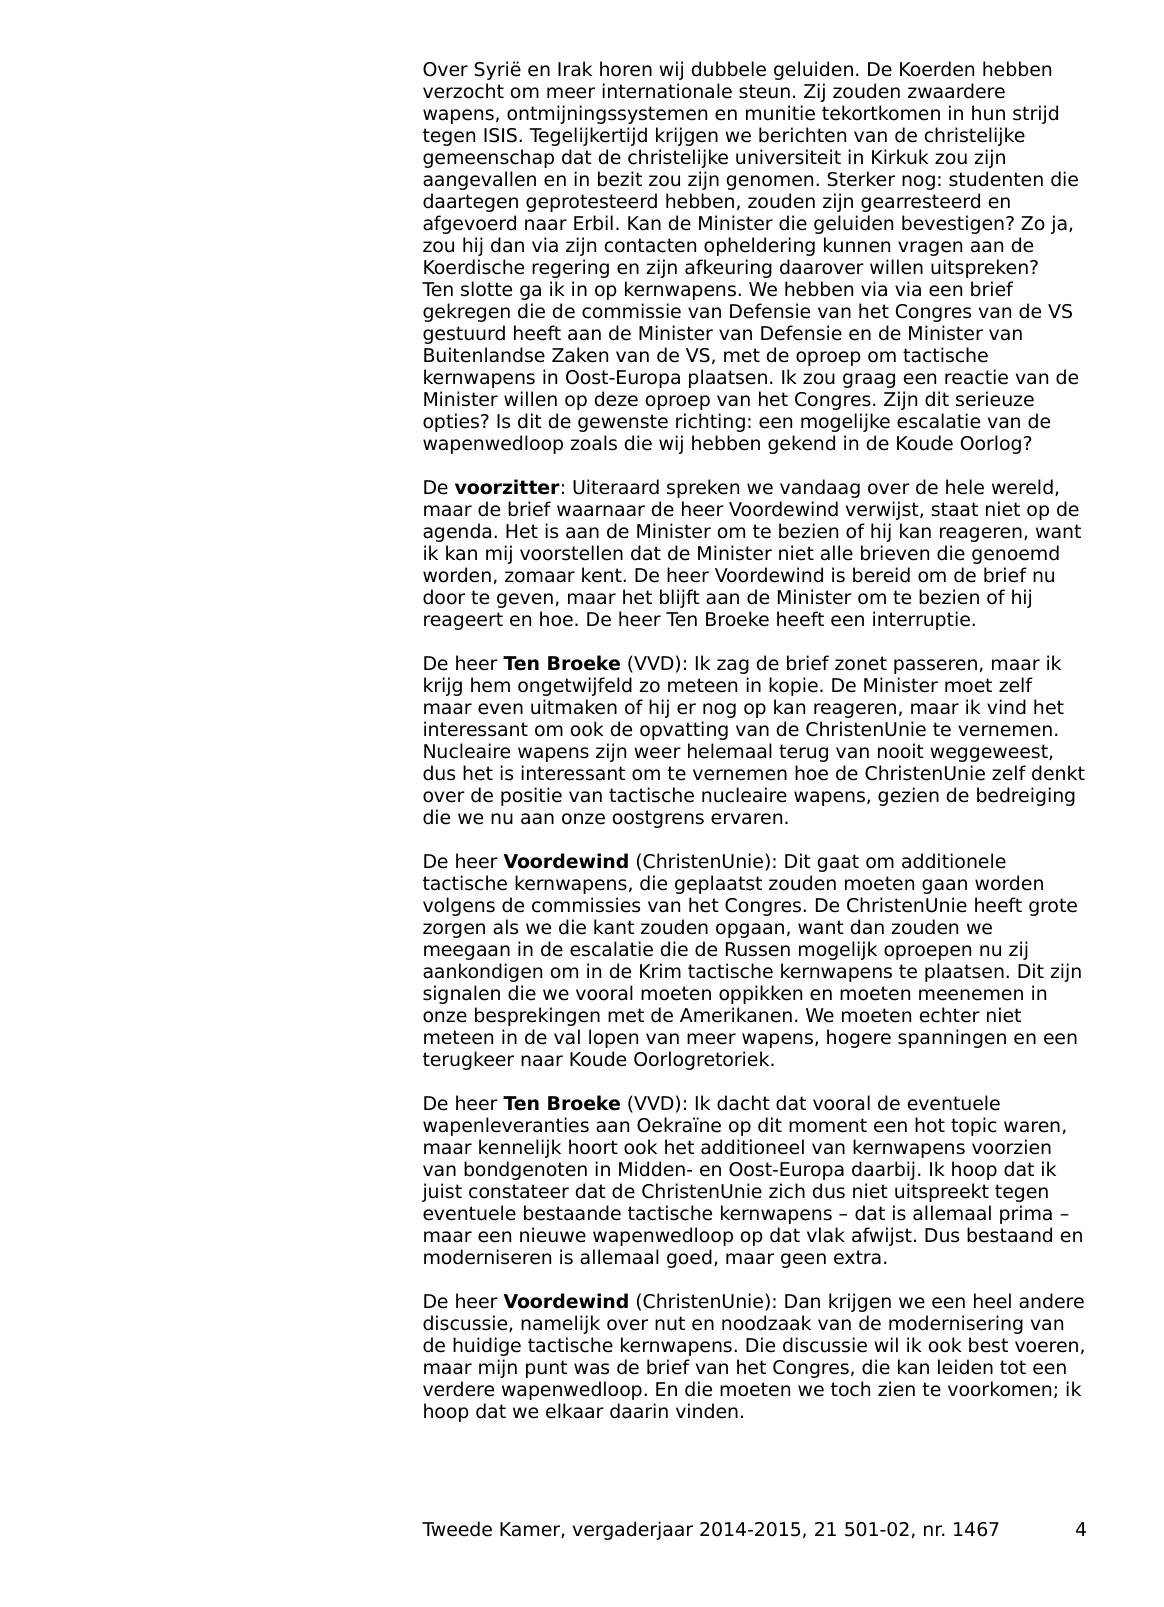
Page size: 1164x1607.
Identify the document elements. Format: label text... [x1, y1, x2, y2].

text De heer Ten Broeke (VVD): Ik dacht dat vooral de eventuele wapenleveranties aan Oekraïne op dit moment een hot topic waren, maar kennelijk hoort ook het additioneel van kernwapens voorzien van bondgenoten in Midden- en Oost-Europa daarbij. Ik hoop dat ik juist constateer dat de ChristenUnie zich dus niet uitspreekt tegen eventuele bestaande tactische kernwapens – dat is allemaal prima – maar een nieuwe wapenwedloop op dat vlak afwijst. Dus bestaand en moderniseren is allemaal goed, maar geen extra. [422, 1093, 1087, 1269]
text De heer Voordewind (ChristenUnie): Dit gaat om additionele tactische kernwapens, die geplaatst zouden moeten gaan worden volgens de commissies van het Congres. De ChristenUnie heeft grote zorgen als we die kant zouden opgaan, want dan zouden we meegaan in de escalatie die de Russen mogelijk oproepen nu zij aankondigen om in de Krim tactische kernwapens te plaatsen. Dit zijn signalen die we vooral moeten oppikken en moeten meenemen in onze besprekingen met de Amerikanen. We moeten echter niet meteen in de val lopen van meer wapens, hogere spanningen en een terugkeer naar Koude Oorlogretoriek. [422, 851, 1087, 1071]
text De voorzitter: Uiteraard spreken we vandaag over de hele wereld, maar de brief waarnaar de heer Voordewind verwijst, staat niet op de agenda. Het is aan de Minister om te bezien of hij kan reageren, want ik kan mij voorstellen dat de Minister niet alle brieven die genoemd worden, zomaar kent. De heer Voordewind is bereid om de brief nu door te geven, maar het blijft aan de Minister om te bezien of hij reageert en hoe. De heer Ten Broeke heeft een interruptie. [422, 477, 1087, 631]
text De heer Voordewind (ChristenUnie): Dan krijgen we een heel andere discussie, namelijk over nut en noodzaak van de modernisering van de huidige tactische kernwapens. Die discussie wil ik ook best voeren, maar mijn punt was de brief van het Congres, die kan leiden tot een verdere wapenwedloop. En die moeten we toch zien te voorkomen; ik hoop dat we elkaar daarin vinden. [422, 1291, 1087, 1423]
text Over Syrië en Irak horen wij dubbele geluiden. De Koerden hebben verzocht om meer internationale steun. Zij zouden zwaardere wapens, ontmijningssystemen en munitie tekortkomen in hun strijd tegen ISIS. Tegelijkertijd krijgen we berichten van de christelijke gemeenschap dat de christelijke universiteit in Kirkuk zou zijn aangevallen en in bezit zou zijn genomen. Sterker nog: studenten die daartegen geprotesteerd hebben, zouden zijn gearresteerd en afgevoerd naar Erbil. Kan de Minister die geluiden bevestigen? Zo ja, zou hij dan via zijn contacten opheldering kunnen vragen aan de Koerdische regering en zijn afkeuring daarover willen uitspreken? [422, 59, 1087, 279]
text De heer Ten Broeke (VVD): Ik zag de brief zonet passeren, maar ik krijg hem ongetwijfeld zo meteen in kopie. De Minister moet zelf maar even uitmaken of hij er nog op kan reageren, maar ik vind het interessant om ook de opvatting van de ChristenUnie te vernemen. Nucleaire wapens zijn weer helemaal terug van nooit weggeweest, dus het is interessant om te vernemen hoe de ChristenUnie zelf denkt over de positie van tactische nucleaire wapens, gezien de bedreiging die we nu aan onze oostgrens ervaren. [422, 653, 1087, 829]
text Ten slotte ga ik in op kernwapens. We hebben via via een brief gekregen die de commissie van Defensie van het Congres van de VS gestuurd heeft aan de Minister van Defensie en de Minister van Buitenlandse Zaken van de VS, met de oproep om tactische kernwapens in Oost-Europa plaatsen. Ik zou graag een reactie van de Minister willen op deze oproep van het Congres. Zijn dit serieuze opties? Is dit de gewenste richting: een mogelijke escalatie van de wapenwedloop zoals die wij hebben gekend in de Koude Oorlog? [422, 279, 1087, 455]
